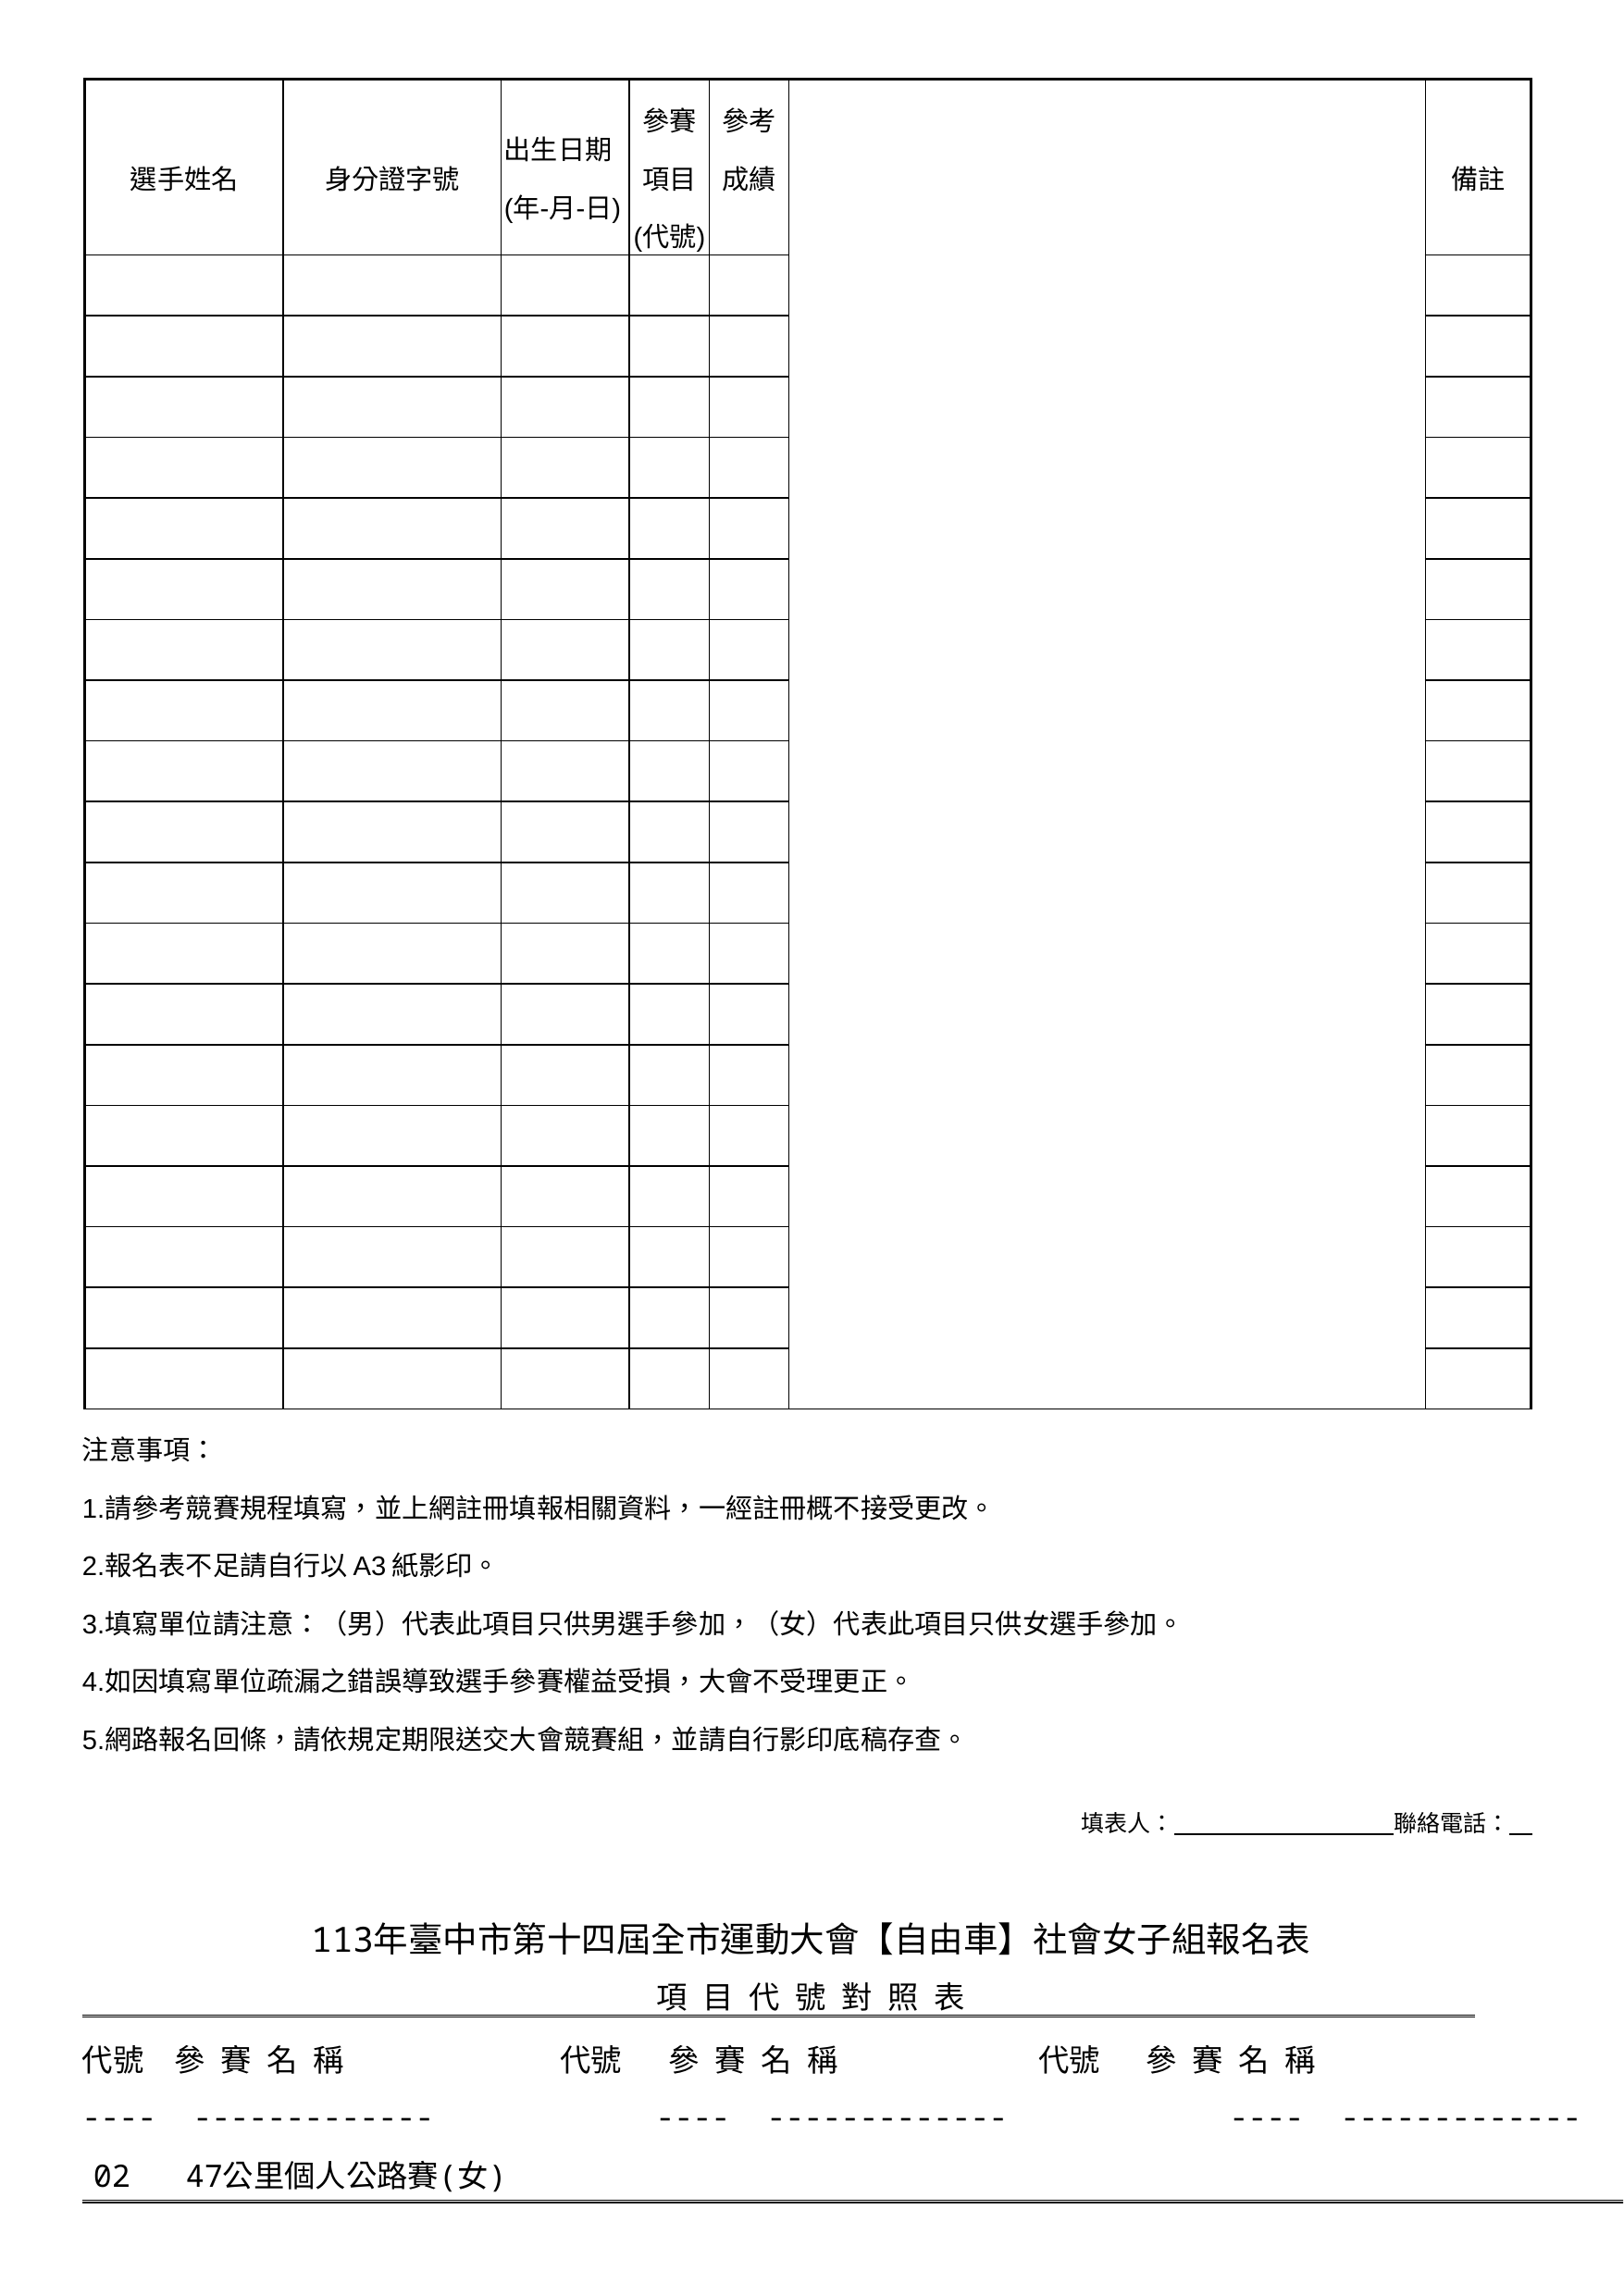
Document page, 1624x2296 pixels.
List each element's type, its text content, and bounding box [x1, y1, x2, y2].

table_cell [502, 499, 628, 558]
table_cell [284, 681, 501, 740]
text 02 47公里個人公路賽(女) [82, 2135, 1623, 2192]
table_cell [1426, 681, 1530, 740]
table_cell [710, 1167, 788, 1226]
table_cell [630, 499, 709, 558]
table_cell [630, 1046, 709, 1104]
table_cell [1426, 316, 1530, 376]
table_cell [1426, 985, 1530, 1044]
table_cell [284, 620, 501, 679]
table_cell [630, 316, 709, 376]
table_cell [86, 1046, 282, 1104]
text 5.網路報名回條，請依規定期限送交大會競賽組，並請自行影印底稿存查。 [82, 1699, 1542, 1756]
table_cell [502, 924, 628, 983]
table_cell [86, 985, 282, 1044]
text 注意事項： [82, 1409, 1542, 1468]
table_cell [710, 681, 788, 740]
text 3.填寫單位請注意：（男）代表此項目只供男選手參加，（女）代表此項目只供女選手參加。 [82, 1583, 1542, 1641]
table_cell [502, 1288, 628, 1347]
table_cell [710, 620, 788, 679]
text 113年臺中市第十四屆全市運動大會【自由車】社會女子組報名表 [82, 1899, 1540, 1956]
table_cell [502, 560, 628, 618]
table_cell [710, 316, 788, 376]
table_cell [86, 1349, 282, 1409]
table_cell [86, 1288, 282, 1347]
table_cell [284, 924, 501, 983]
table_cell [502, 255, 628, 315]
table_cell [502, 1167, 628, 1226]
table_cell 選手姓名 [86, 81, 282, 254]
text 代號 參 賽 名 稱 代號 參 賽 名 稱 代號 參 賽 名 稱 [82, 2017, 1475, 2077]
text 填表人： 聯絡電話： [82, 1783, 1542, 1841]
table_cell [502, 620, 628, 679]
table_cell [710, 499, 788, 558]
table_cell [86, 681, 282, 740]
table_cell [630, 802, 709, 862]
table_cell [1426, 378, 1530, 437]
table_cell [86, 255, 282, 315]
text ---- ------------- ---- ------------- ---- ------------- [82, 2077, 1623, 2135]
table_cell [86, 1106, 282, 1165]
table_cell [630, 255, 709, 315]
table_cell [1426, 1349, 1530, 1409]
table_cell [710, 863, 788, 923]
table_cell [502, 985, 628, 1044]
table_cell [502, 681, 628, 740]
table_cell [1426, 1106, 1530, 1165]
text 4.如因填寫單位疏漏之錯誤導致選手參賽權益受損，大會不受理更正。 [82, 1641, 1542, 1699]
table_cell [710, 438, 788, 497]
table_cell [710, 1288, 788, 1347]
table_cell [630, 560, 709, 618]
table_cell [1426, 438, 1530, 497]
table_cell [502, 1046, 628, 1104]
table_cell [86, 438, 282, 497]
table_cell [86, 1167, 282, 1226]
table_cell [630, 620, 709, 679]
table_cell [86, 316, 282, 376]
table_cell [1426, 924, 1530, 983]
table_cell 參考 成績 [710, 81, 788, 254]
table_cell [630, 1106, 709, 1165]
table_cell [1426, 1167, 1530, 1226]
table_cell [502, 1227, 628, 1286]
table_cell [630, 1227, 709, 1286]
table_cell [630, 985, 709, 1044]
table_cell [284, 863, 501, 923]
table_cell [630, 378, 709, 437]
table_cell [86, 378, 282, 437]
table_cell [86, 1227, 282, 1286]
table_cell [502, 438, 628, 497]
table_cell [284, 378, 501, 437]
table_cell [1426, 863, 1530, 923]
table_cell [284, 438, 501, 497]
table_cell [284, 316, 501, 376]
table_cell [630, 1167, 709, 1226]
table_cell [630, 681, 709, 740]
table_cell [1426, 1227, 1530, 1286]
text 項 目 代 號 對 照 表 [82, 1956, 1540, 2015]
table_cell [630, 924, 709, 983]
table_cell 參賽項目(代號) [630, 81, 709, 254]
table_cell [710, 924, 788, 983]
table_cell [710, 1046, 788, 1104]
table_cell [710, 741, 788, 800]
table_cell [284, 255, 501, 315]
table_cell [710, 255, 788, 315]
table_cell [284, 1167, 501, 1226]
table_cell [630, 438, 709, 497]
table_cell [284, 802, 501, 862]
table_cell [86, 863, 282, 923]
table_cell [630, 741, 709, 800]
table_cell [86, 620, 282, 679]
table_cell 身分證字號 [284, 81, 501, 254]
table_cell [630, 863, 709, 923]
table_cell [284, 741, 501, 800]
table_cell [502, 741, 628, 800]
table_cell [710, 802, 788, 862]
table_cell [1426, 1046, 1530, 1104]
table_cell [1426, 1288, 1530, 1347]
table_cell [630, 1288, 709, 1347]
table_cell 備註 [1426, 81, 1530, 254]
table_cell [502, 1106, 628, 1165]
table_cell [86, 924, 282, 983]
table_cell [710, 378, 788, 437]
table_cell [86, 802, 282, 862]
table_cell [284, 1046, 501, 1104]
table_cell [789, 81, 1425, 1409]
table_cell 出生日期 (年-月-日) [502, 81, 628, 254]
table_cell [1426, 741, 1530, 800]
table_cell [502, 1349, 628, 1409]
table_cell [710, 985, 788, 1044]
table_cell [1426, 560, 1530, 618]
table_cell [710, 1106, 788, 1165]
table_cell [1426, 255, 1530, 315]
table_cell [710, 1227, 788, 1286]
table_cell [284, 985, 501, 1044]
text 1.請參考競賽規程填寫，並上網註冊填報相關資料，一經註冊概不接受更改。 [82, 1468, 1542, 1525]
table_cell [710, 560, 788, 618]
table_cell [630, 1349, 709, 1409]
table_cell [86, 560, 282, 618]
text 2.報名表不足請自行以A3紙影印。 [82, 1525, 1542, 1583]
table_cell [284, 1227, 501, 1286]
table_cell [284, 1106, 501, 1165]
table_cell [284, 1349, 501, 1409]
table_cell [86, 741, 282, 800]
table_cell [1426, 620, 1530, 679]
table_cell [284, 560, 501, 618]
table_cell [502, 863, 628, 923]
table_cell [710, 1349, 788, 1409]
table_cell [1426, 499, 1530, 558]
table_cell [1426, 802, 1530, 862]
table_cell [502, 378, 628, 437]
table_cell [502, 802, 628, 862]
table_cell [502, 316, 628, 376]
table_cell [86, 499, 282, 558]
table_cell [284, 1288, 501, 1347]
table_cell [284, 499, 501, 558]
